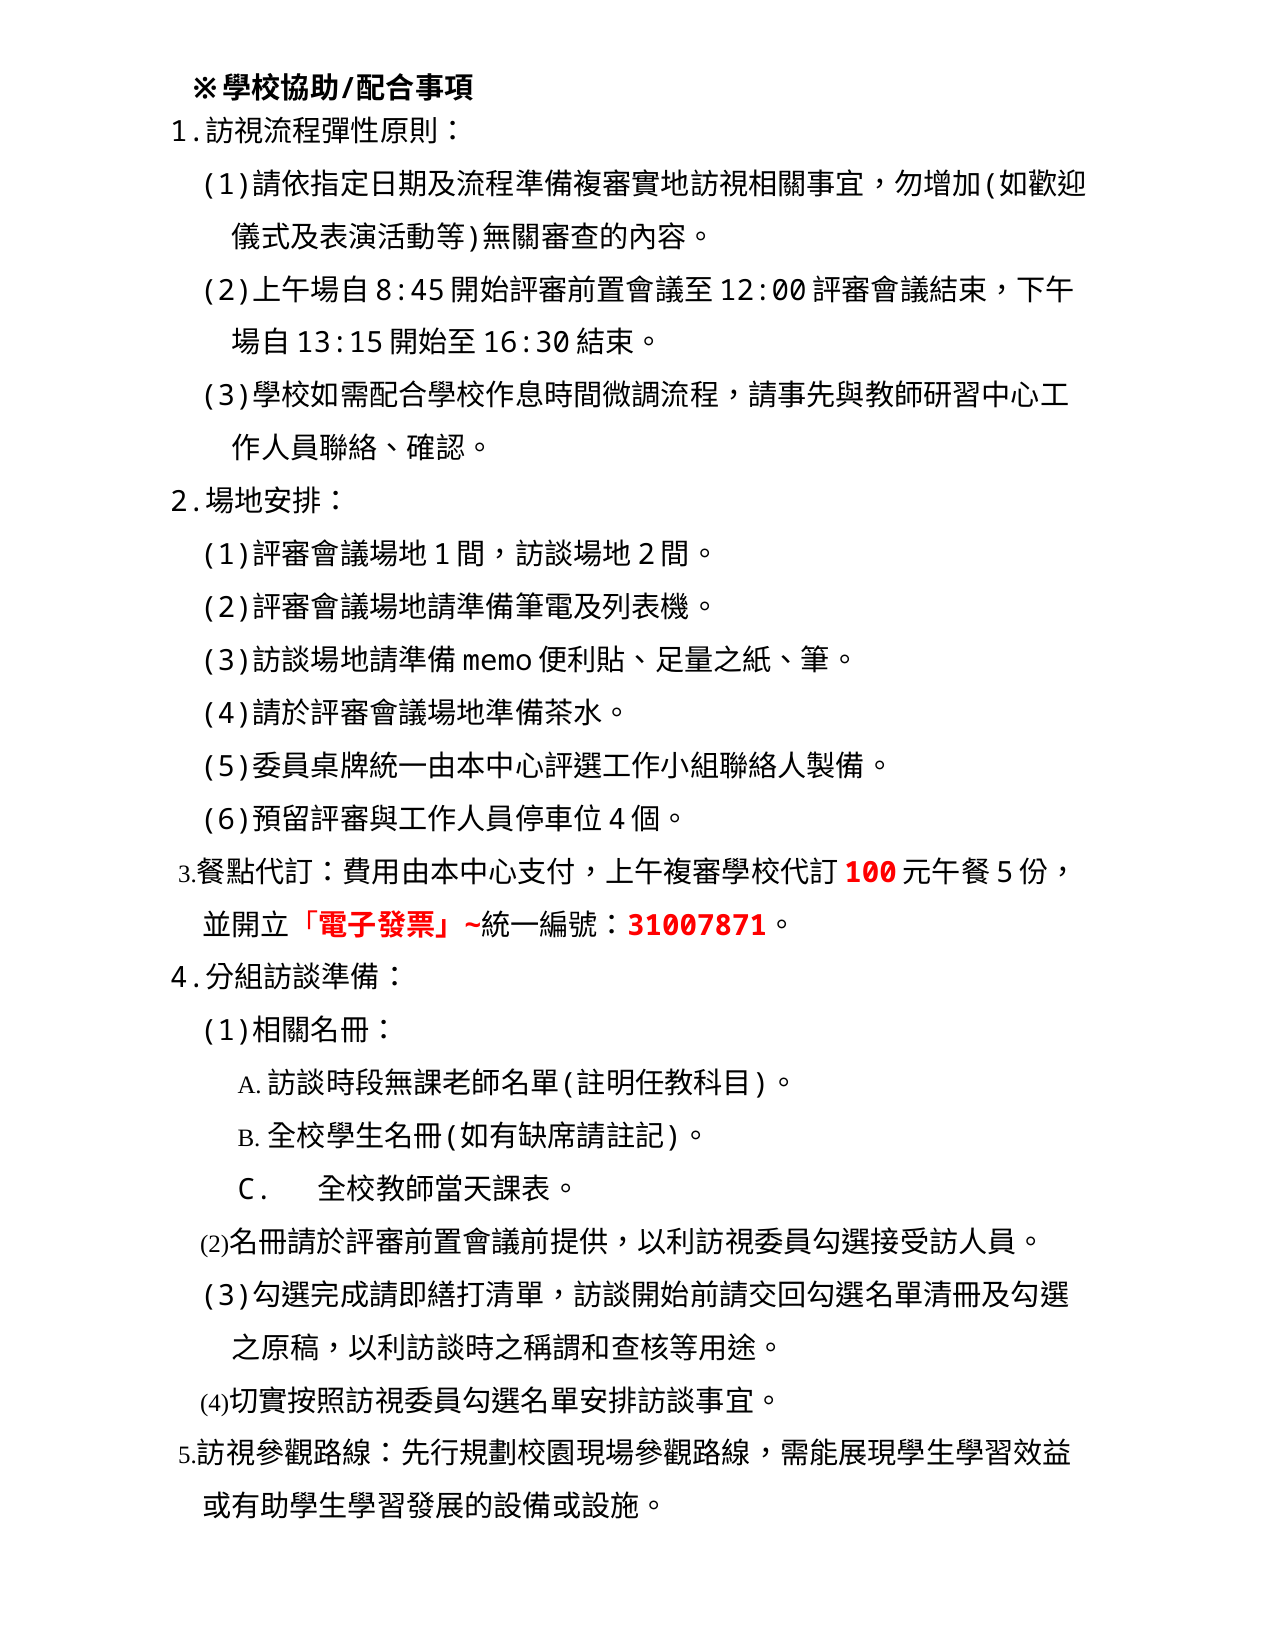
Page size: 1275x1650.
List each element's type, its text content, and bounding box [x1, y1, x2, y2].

list 請依指定日期及流程準備複審實地訪視相關事宜，勿增加(如歡迎儀式及表演活動等)無關審查的內容。 [200, 160, 1088, 256]
list 訪視流程彈性原則： [187, 107, 1088, 150]
list 名冊請於評審前置會議前提供，以利訪視委員勾選接受訪人員。 [200, 1218, 1088, 1261]
list 委員桌牌統一由本中心評選工作小組聯絡人製備。 [200, 742, 1088, 785]
list 預留評審與工作人員停車位4個。 [200, 795, 1088, 838]
list 評審會議場地請準備筆電及列表機。 [200, 583, 1088, 626]
list 場地安排： [187, 478, 1088, 520]
list 評審會議場地1間，訪談場地2間。 [200, 531, 1088, 573]
list 勾選完成請即繕打清單，訪談開始前請交回勾選名單清冊及勾選之原稿，以利訪談時之稱謂和查核等用途。 [200, 1271, 1088, 1367]
list 相關名冊： [200, 1007, 1088, 1049]
list 學校如需配合學校作息時間微調流程，請事先與教師研習中心工作人員聯絡、確認。 [200, 372, 1088, 467]
list 全校教師當天課表。 [237, 1166, 1088, 1208]
list 分組訪談準備： [187, 954, 1088, 996]
text ※學校協助/配合事項 [187, 65, 1088, 107]
list 訪談時段無課老師名單(註明任教科目)。 [237, 1060, 1088, 1102]
list 切實按照訪視委員勾選名單安排訪談事宜。 [200, 1377, 1088, 1419]
list 全校學生名冊(如有缺席請註記)。 [237, 1113, 1088, 1155]
list 餐點代訂：費用由本中心支付，上午複審學校代訂100元午餐5份，並開立「電子發票」~統一編號：31007871。 [187, 848, 1088, 943]
list 請於評審會議場地準備茶水。 [200, 689, 1088, 732]
list 訪視參觀路線：先行規劃校園現場參觀路線，需能展現學生學習效益或有助學生學習發展的設備或設施。 [187, 1430, 1088, 1525]
list 訪談場地請準備memo便利貼、足量之紙、筆。 [200, 636, 1088, 679]
list 上午場自8:45開始評審前置會議至12:00評審會議結束，下午場自13:15開始至16:30結束。 [200, 266, 1088, 361]
